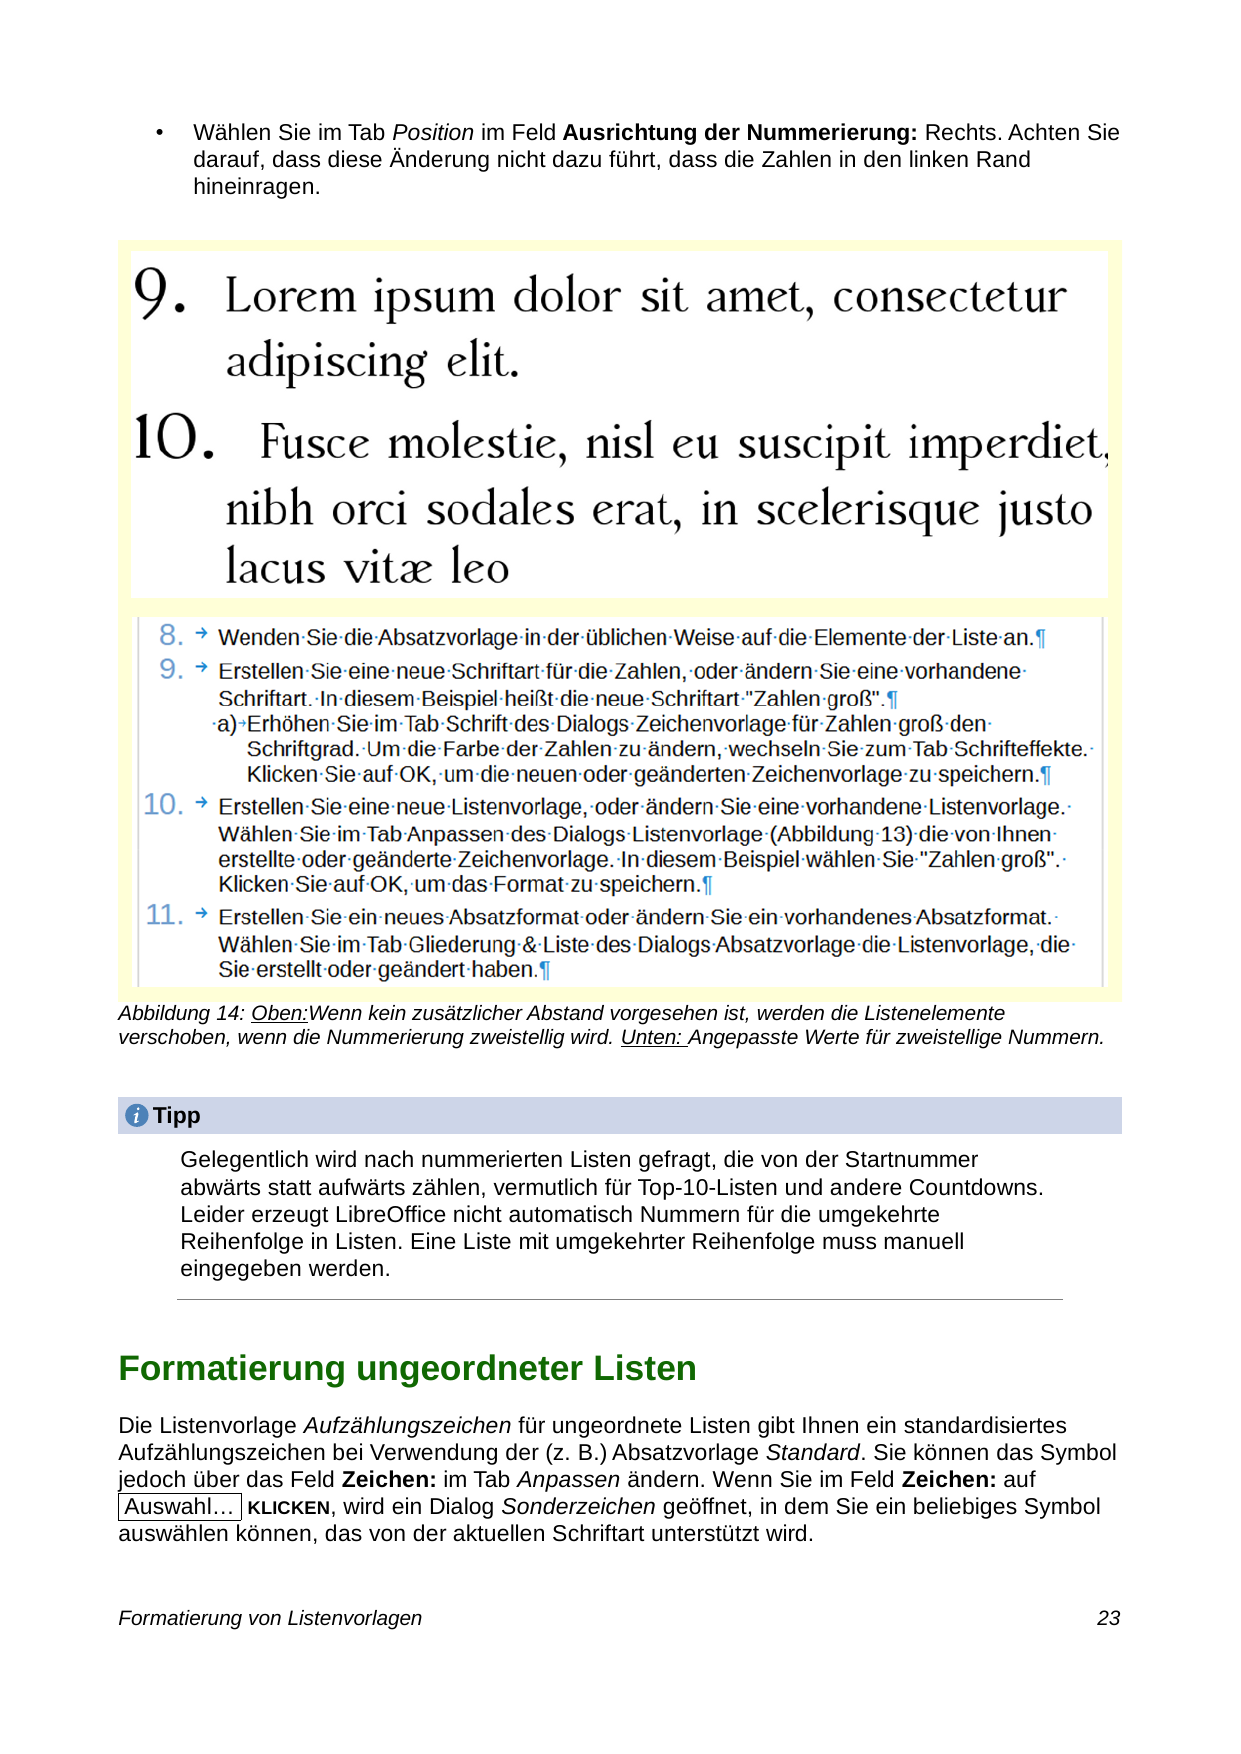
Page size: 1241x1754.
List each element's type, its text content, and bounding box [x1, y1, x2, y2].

text Abbildung 14: Oben:Wenn kein zusätzlicher Abstand vorgesehen ist, werden die Listenelemente verschoben, wenn die Nummerierung zweistellig wird. Unten: Angepasste Werte für zweistellige Nummern. [118, 1002, 1122, 1049]
subtitle Tipp [118, 1097, 1122, 1134]
picture [118, 240, 1123, 1002]
list Wählen Sie im Tab Position im Feld Ausrichtung der Nummerierung: Rechts. Achten Sie darauf, dass diese Änderung nicht dazu führt, dass die Zahlen in den linken Rand hineinragen. [156, 118, 1122, 199]
text Die Listenvorlage Aufzählungszeichen für ungeordnete Listen gibt Ihnen ein standardisiertes Aufzählungszeichen bei Verwendung der (z. B.) Absatzvorlage Standard. Sie können das Symbol jedoch über das Feld Zeichen: im Tab Anpassen ändern. Wenn Sie im Feld Zeichen: auf Auswahl… klicken, wird ein Dialog Sonderzeichen geöffnet, in dem Sie ein beliebiges Symbol auswählen können, das von der aktuellen Schriftart unterstützt wird. [118, 1411, 1122, 1547]
subtitle Formatierung ungeordneter Listen [118, 1347, 1122, 1388]
text Gelegentlich wird nach nummerierten Listen gefragt, die von der Startnummer abwärts statt aufwärts zählen, vermutlich für Top-10-Listen und andere Countdowns. Leider erzeugt LibreOffice nicht automatisch Nummern für die umgekehrte Reihenfolge in Listen. Eine Liste mit umgekehrter Reihenfolge muss manuell eingegeben werden. [177, 1146, 1063, 1299]
